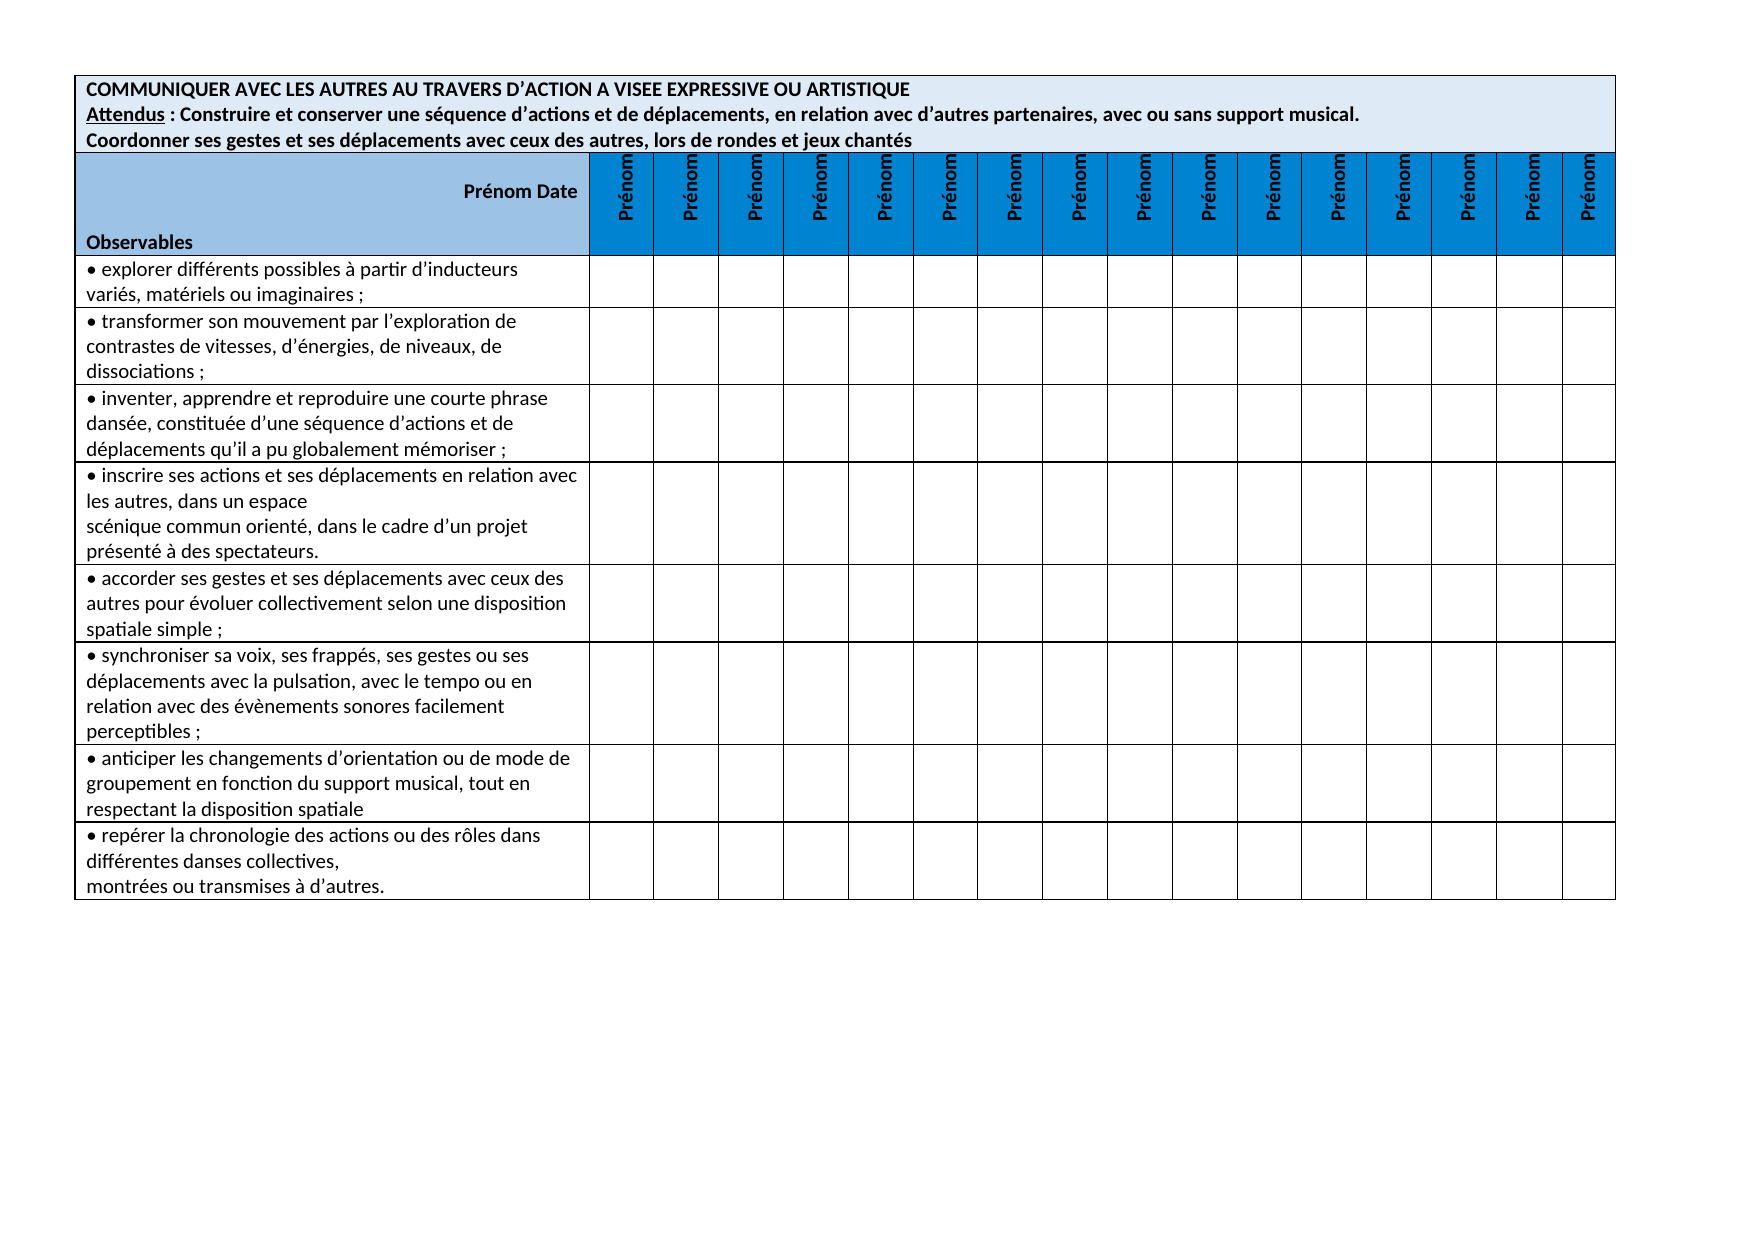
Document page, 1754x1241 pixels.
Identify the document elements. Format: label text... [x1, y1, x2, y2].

table_cell [1043, 823, 1107, 899]
table_cell [1173, 823, 1237, 899]
table_cell [654, 308, 718, 384]
table_cell [1302, 463, 1366, 564]
table_cell [1563, 643, 1615, 744]
table_cell [849, 823, 913, 899]
table_cell [654, 565, 718, 641]
table_cell [1367, 308, 1431, 384]
table_cell [590, 308, 653, 384]
table_cell Prénom [719, 153, 783, 255]
table_cell Prénom [1108, 153, 1172, 255]
table_cell Prénom [1173, 153, 1237, 255]
table_cell [1563, 308, 1615, 384]
table_cell [1108, 256, 1172, 307]
table_cell [1302, 565, 1366, 641]
table_cell [1563, 745, 1615, 821]
table_cell [654, 745, 718, 821]
table_cell [719, 565, 783, 641]
table_cell [914, 745, 977, 821]
table_cell [590, 565, 653, 641]
table_cell [978, 308, 1042, 384]
table_cell [914, 565, 977, 641]
table_cell [784, 745, 848, 821]
table_cell [590, 823, 653, 899]
table_cell • anticiper les changements d’orientation ou de mode de groupement en fonction du support musical, tout en respectant la disposition spatiale [76, 745, 589, 821]
table_cell [849, 643, 913, 744]
table_cell Prénom [914, 153, 977, 255]
table_cell • synchroniser sa voix, ses frappés, ses gestes ou ses déplacements avec la pulsation, avec le tempo ou en relation avec des évènements sonores facilement perceptibles ; [76, 643, 589, 744]
table_cell Prénom [978, 153, 1042, 255]
table_cell [654, 463, 718, 564]
table_cell [1302, 823, 1366, 899]
table_cell [978, 643, 1042, 744]
table_cell [978, 745, 1042, 821]
table_cell [1108, 823, 1172, 899]
table_cell [914, 256, 977, 307]
table_cell [590, 643, 653, 744]
table_cell [1302, 385, 1366, 461]
table_cell [784, 565, 848, 641]
table_cell [1173, 565, 1237, 641]
table_cell [1367, 385, 1431, 461]
table_cell [849, 256, 913, 307]
table_cell • accorder ses gestes et ses déplacements avec ceux des autres pour évoluer collectivement selon une disposition spatiale simple ; [76, 565, 589, 641]
table_cell [1173, 643, 1237, 744]
table_cell [1302, 745, 1366, 821]
table_cell [1238, 463, 1301, 564]
table_cell [1108, 565, 1172, 641]
table_cell Prénom [1043, 153, 1107, 255]
table_cell [849, 463, 913, 564]
table_cell [1367, 565, 1431, 641]
table_cell [849, 308, 913, 384]
table_cell [1367, 463, 1431, 564]
table_cell [1563, 463, 1615, 564]
table_cell [1043, 463, 1107, 564]
table_cell [1238, 745, 1301, 821]
table_cell [1238, 565, 1301, 641]
table_cell [784, 256, 848, 307]
table_cell [719, 308, 783, 384]
table_cell [849, 385, 913, 461]
table_cell Prénom [1367, 153, 1431, 255]
table_cell [1108, 643, 1172, 744]
table_cell [1432, 823, 1496, 899]
table_cell [1238, 823, 1301, 899]
table_cell [1238, 385, 1301, 461]
table_cell [914, 463, 977, 564]
table_cell [1367, 745, 1431, 821]
table_cell [1432, 308, 1496, 384]
table_cell [1043, 565, 1107, 641]
table_cell [1497, 565, 1562, 641]
table_cell [654, 643, 718, 744]
table_cell [1367, 823, 1431, 899]
table_cell • inscrire ses actions et ses déplacements en relation avec les autres, dans un espace scénique commun orienté, dans le cadre d’un projet présenté à des spectateurs. [76, 463, 589, 564]
table_cell [1108, 745, 1172, 821]
table_cell [1432, 463, 1496, 564]
table_cell [1497, 823, 1562, 899]
table_cell [914, 643, 977, 744]
table_cell [784, 308, 848, 384]
table_cell [978, 385, 1042, 461]
table_cell [784, 463, 848, 564]
table_cell [1043, 643, 1107, 744]
table_cell [1367, 256, 1431, 307]
table_cell [1302, 308, 1366, 384]
table_cell [784, 823, 848, 899]
table_cell [1497, 745, 1562, 821]
table_cell [1173, 463, 1237, 564]
table_cell [1108, 308, 1172, 384]
table_header COMMUNIQUER AVEC LES AUTRES AU TRAVERS D’ACTION A VISEE EXPRESSIVE OU ARTISTIQUE Attendus : Construire et conserver une séquence d’actions et de déplacements, en relation avec d’autres partenaires, avec ou sans support musical. Coordonner ses gestes et ses déplacements avec ceux des autres, lors de rondes et jeux chantés [76, 76, 1615, 152]
table_cell [1173, 308, 1237, 384]
table_cell [719, 256, 783, 307]
table_cell [1108, 463, 1172, 564]
table_cell [1432, 256, 1496, 307]
table_cell [1173, 256, 1237, 307]
table_cell [1302, 256, 1366, 307]
table_cell Prénom [784, 153, 848, 255]
table_cell [1238, 643, 1301, 744]
table_cell [1302, 643, 1366, 744]
table_cell • explorer différents possibles à partir d’inducteurs variés, matériels ou imaginaires ; [76, 256, 589, 307]
table_cell Prénom [1238, 153, 1301, 255]
table_cell [1497, 308, 1562, 384]
table_cell [719, 823, 783, 899]
table_cell [1563, 385, 1615, 461]
table_cell [719, 463, 783, 564]
table_cell [590, 463, 653, 564]
table_cell [1432, 745, 1496, 821]
table_cell [784, 385, 848, 461]
table_cell [1238, 256, 1301, 307]
table_cell Prénom [590, 153, 653, 255]
table_cell [1563, 256, 1615, 307]
table_cell [590, 385, 653, 461]
table_cell [1432, 643, 1496, 744]
table_cell [1563, 565, 1615, 641]
table_cell [1367, 643, 1431, 744]
table_cell [719, 385, 783, 461]
table_cell [914, 308, 977, 384]
table_cell [978, 256, 1042, 307]
table_cell [1173, 745, 1237, 821]
table_cell [978, 463, 1042, 564]
table_cell [1173, 385, 1237, 461]
table_cell Prénom [849, 153, 913, 255]
table_cell [1497, 385, 1562, 461]
table_cell [784, 643, 848, 744]
table_cell [1497, 463, 1562, 564]
table_cell [1238, 308, 1301, 384]
table_cell [654, 256, 718, 307]
table_cell [978, 823, 1042, 899]
table_cell [1563, 823, 1615, 899]
table_cell [1432, 565, 1496, 641]
table_cell Prénom [654, 153, 718, 255]
table_cell [654, 823, 718, 899]
table_cell [1108, 385, 1172, 461]
table_cell [849, 745, 913, 821]
table_cell [1043, 745, 1107, 821]
table_cell [1043, 256, 1107, 307]
table_cell [1432, 385, 1496, 461]
table_cell Prénom [1563, 153, 1615, 255]
table_cell [1043, 308, 1107, 384]
table_cell [719, 745, 783, 821]
table_cell [978, 565, 1042, 641]
table_cell • repérer la chronologie des actions ou des rôles dans différentes danses collectives, montrées ou transmises à d’autres. [76, 823, 589, 899]
table_cell • transformer son mouvement par l’exploration de contrastes de vitesses, d’énergies, de niveaux, de dissociations ; [76, 308, 589, 384]
table_cell • inventer, apprendre et reproduire une courte phrase dansée, constituée d’une séquence d’actions et de déplacements qu’il a pu globalement mémoriser ; [76, 385, 589, 461]
table_cell [849, 565, 913, 641]
table_cell [914, 823, 977, 899]
table_cell [590, 745, 653, 821]
table_cell Prénom [1302, 153, 1366, 255]
table_cell [654, 385, 718, 461]
table_cell [1043, 385, 1107, 461]
table_cell Prénom [1432, 153, 1496, 255]
table_cell [590, 256, 653, 307]
table_cell [1497, 643, 1562, 744]
table_cell [719, 643, 783, 744]
table_cell [914, 385, 977, 461]
table_cell Prénom [1497, 153, 1562, 255]
table_cell [1497, 256, 1562, 307]
table_cell Prénom Date Observables [76, 153, 589, 255]
